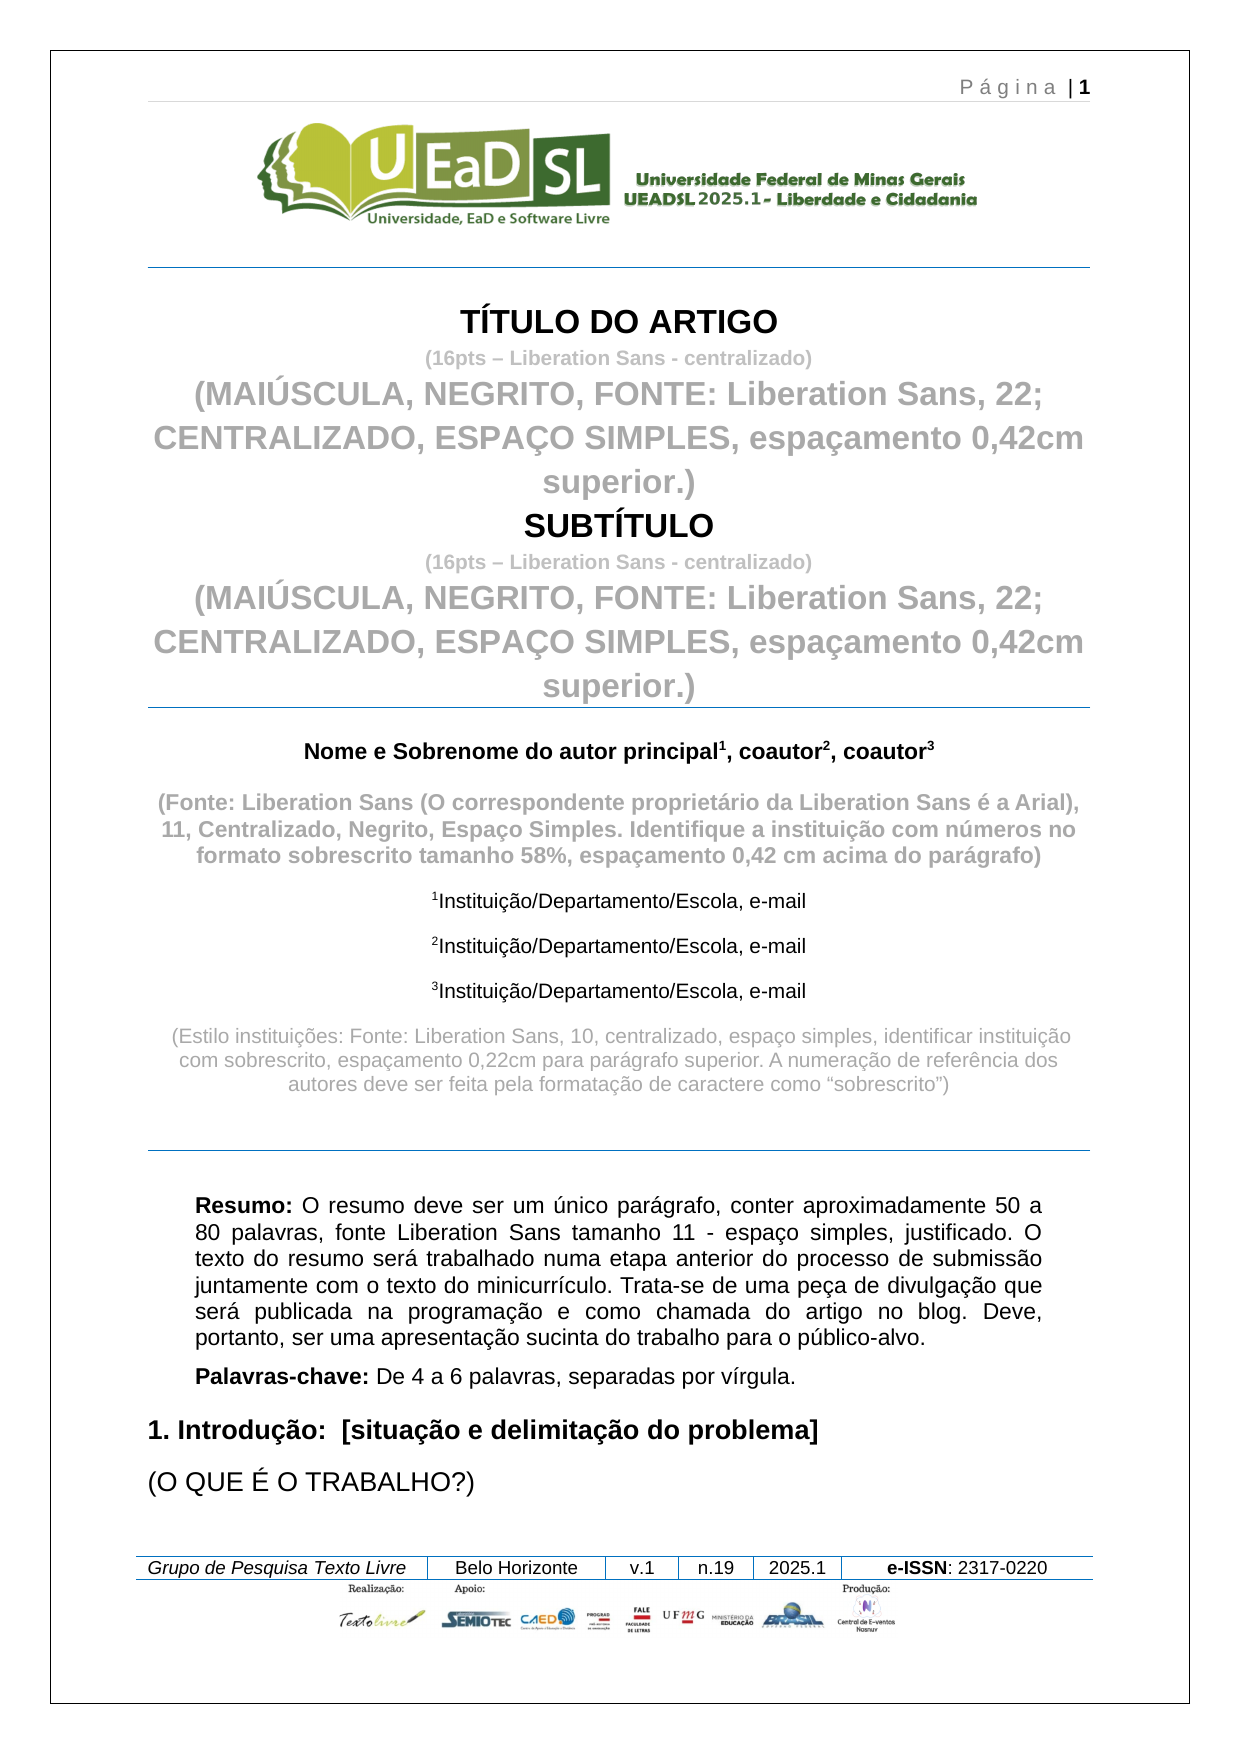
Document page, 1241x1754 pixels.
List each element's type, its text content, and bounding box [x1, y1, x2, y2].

text 3Instituição/Departamento/Escola, e-mail [147, 979, 431, 1003]
text 2Instituição/Departamento/Escola, e-mail [147, 934, 431, 958]
text 3Instituição/Departamento/Escola, e-mail [806, 979, 1090, 1003]
text TÍTULO DO ARTIGO [147, 302, 1090, 340]
text 1. Introdução: [situação e delimitação do problema] [819, 1414, 1090, 1445]
text (MAIÚSCULA, NEGRITO, FONTE: Liberation Sans, 22; CENTRALIZADO, ESPAÇO SIMPLES, espaçamento 0,42cm superior.) [147, 578, 1090, 708]
text (16pts – Liberation Sans - centralizado) [147, 550, 1090, 574]
text 2Instituição/Departamento/Escola, e-mail [806, 934, 1090, 958]
text 1Instituição/Departamento/Escola, e-mail [147, 889, 431, 913]
text (MAIÚSCULA, NEGRITO, FONTE: Liberation Sans, 22; CENTRALIZADO, ESPAÇO SIMPLES, espaçamento 0,42cm superior.) [147, 373, 1090, 500]
text Palavras-chave: De 4 a 6 palavras, separadas por vírgula. [796, 1363, 1043, 1389]
text SUBTÍTULO [147, 506, 1090, 544]
text (16pts – Liberation Sans - centralizado) [147, 346, 1090, 370]
text (Estilo instituições: Fonte: Liberation Sans, 10, centralizado, espaço simples, identificar instituição com sobrescrito, espaçamento 0,22cm para parágrafo superior. A numeração de referência dos autores deve ser feita pela formatação de caractere como “sobrescrito”) [147, 1023, 1090, 1095]
text Nome e Sobrenome do autor principal1, coautor2, coautor3 [934, 738, 1090, 764]
picture [254, 104, 984, 238]
text (O QUE É O TRABALHO?) [475, 1466, 1090, 1497]
text Nome e Sobrenome do autor principal1, coautor2, coautor3 [147, 738, 304, 764]
text 1Instituição/Departamento/Escola, e-mail [806, 889, 1090, 913]
picture [339, 1580, 899, 1638]
